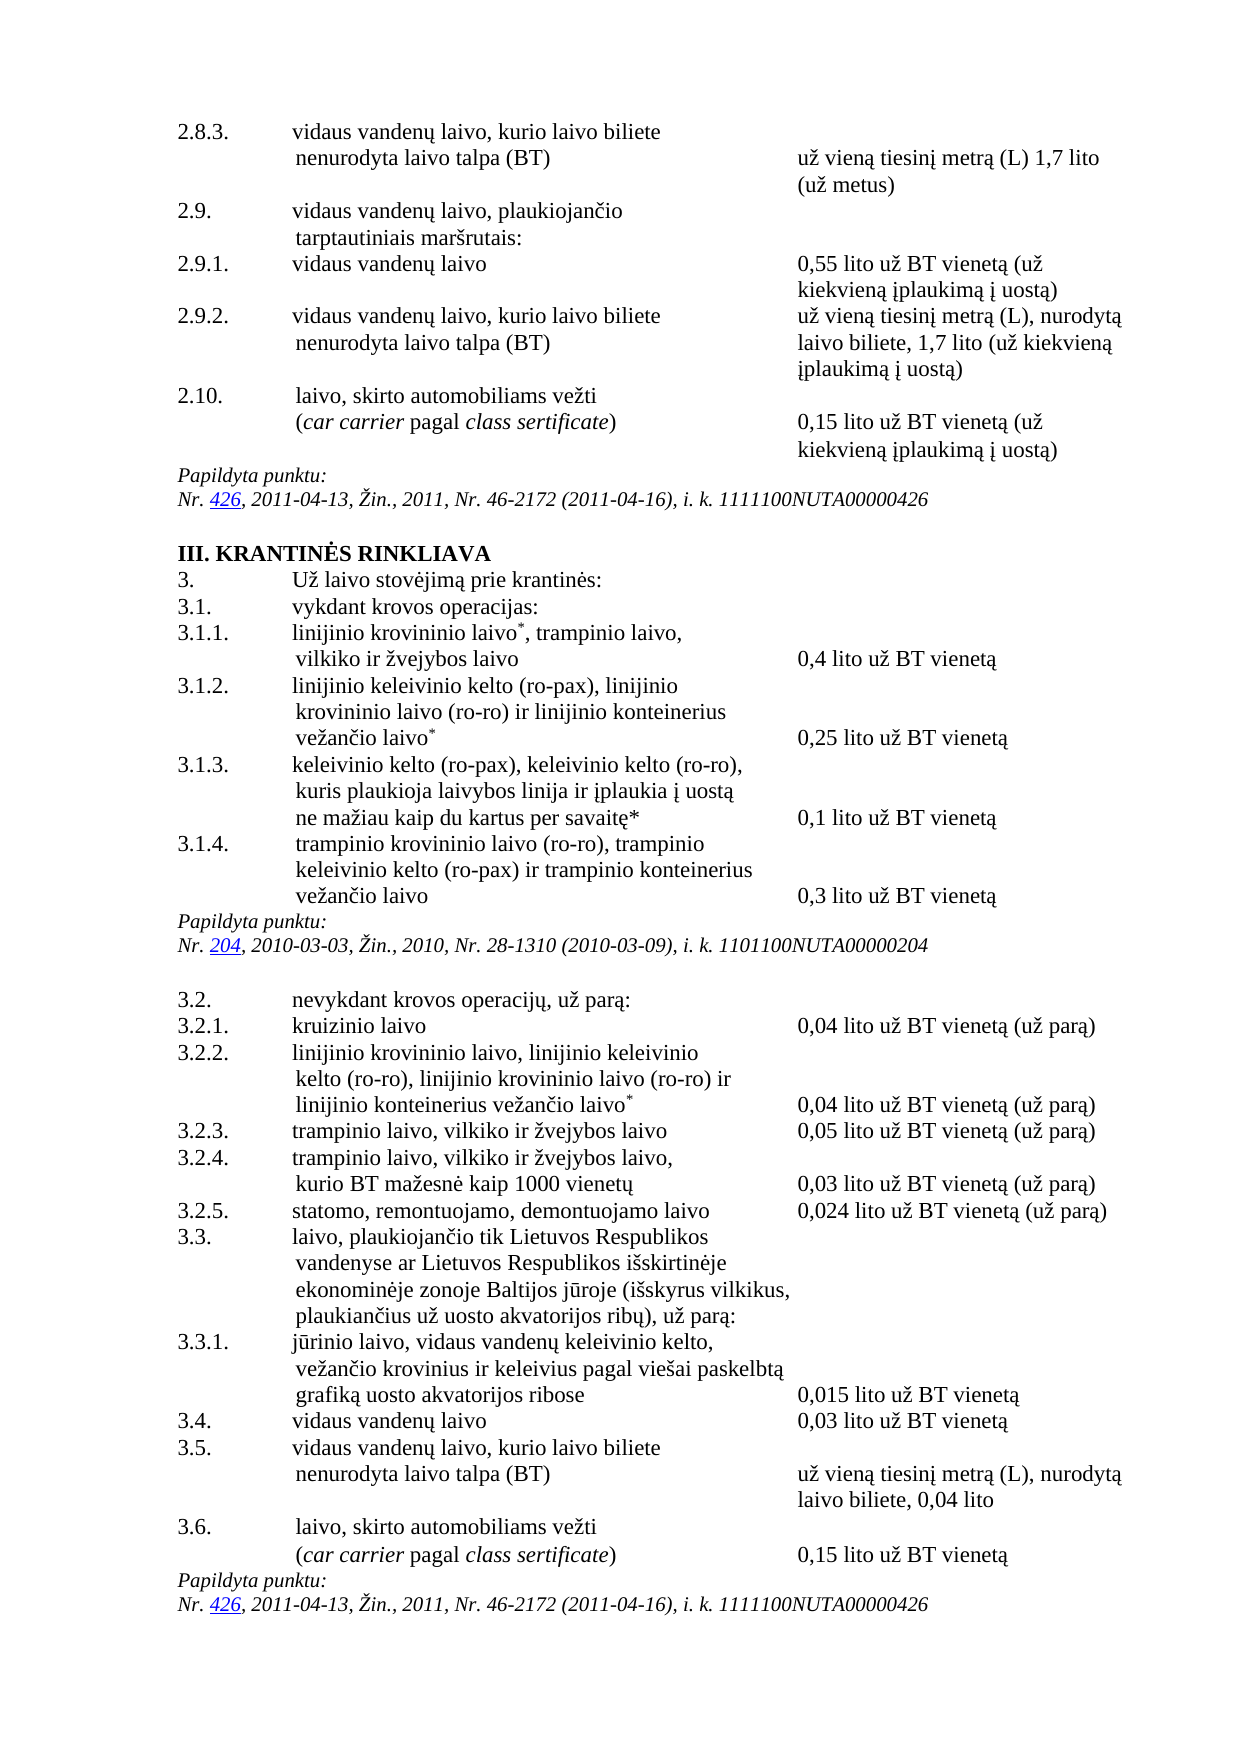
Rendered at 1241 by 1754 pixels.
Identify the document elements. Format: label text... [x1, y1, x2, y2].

text grafiką uosto akvatorijos ribose 0,015 lito už BT vienetą [295, 1381, 1122, 1407]
text nenurodyta laivo talpa (BT) už vieną tiesinį metrą (L) 1,7 lito [295, 144, 1122, 171]
text Papildyta punktu: [177, 1568, 1122, 1592]
text įplaukimą į uostą) [295, 355, 1122, 382]
text laivo biliete, 0,04 lito [295, 1487, 1122, 1513]
text vežančio laivo* 0,25 lito už BT vienetą [295, 724, 1122, 751]
text vežančio laivo 0,3 lito už BT vienetą [177, 883, 1122, 909]
text 2.9.2. vidaus vandenų laivo, kurio laivo biliete už vieną tiesinį metrą (L), nurodytą [177, 303, 1122, 329]
text kelto (ro-ro), linijinio krovininio laivo (ro-ro) ir [295, 1065, 1122, 1091]
text kiekvieną įplaukimą į uostą) [295, 276, 1122, 303]
text 3.3. laivo, plaukiojančio tik Lietuvos Respublikos [177, 1223, 1122, 1249]
text III. KRANTINĖS RINKLIAVA [177, 540, 1122, 566]
text (car carrier pagal class sertificate) 0,15 lito už BT vienetą (už [177, 408, 1122, 434]
text linijinio konteinerius vežančio laivo* 0,04 lito už BT vienetą (už parą) [295, 1091, 1122, 1118]
text 3.2.3. trampinio laivo, vilkiko ir žvejybos laivo 0,05 lito už BT vienetą (už parą) [177, 1118, 1122, 1144]
text 3.2.5. statomo, remontuojamo, demontuojamo laivo 0,024 lito už BT vienetą (už parą) [177, 1197, 1122, 1223]
text nenurodyta laivo talpa (BT) už vieną tiesinį metrą (L), nurodytą [295, 1460, 1122, 1487]
text 3.2.1. kruizinio laivo 0,04 lito už BT vienetą (už parą) [177, 1012, 1122, 1038]
text ekonominėje zonoje Baltijos jūroje (išskyrus vilkikus, [295, 1276, 1122, 1302]
text 3.1. vykdant krovos operacijas: [177, 593, 1122, 619]
text tarptautiniais maršrutais: [295, 223, 1122, 250]
text Nr. 204, 2010-03-03, Žin., 2010, Nr. 28-1310 (2010-03-09), i. k. 1101100NUTA00000204 [177, 933, 1122, 957]
text krovininio laivo (ro-ro) ir linijinio konteinerius [295, 698, 1122, 724]
text 3.6. laivo, skirto automobiliams vežti [177, 1513, 1122, 1539]
text 3.2. nevykdant krovos operacijų, už parą: [177, 986, 1122, 1012]
text 3.1.3. keleivinio kelto (ro-pax), keleivinio kelto (ro-ro), [177, 751, 1122, 777]
text vandenyse ar Lietuvos Respublikos išskirtinėje [295, 1249, 1122, 1276]
text vilkiko ir žvejybos laivo 0,4 lito už BT vienetą [295, 645, 1122, 672]
text kuris plaukioja laivybos linija ir įplaukia į uostą [295, 777, 1122, 803]
text 2.10. laivo, skirto automobiliams vežti [177, 382, 1122, 408]
text 2.8.3. vidaus vandenų laivo, kurio laivo biliete [177, 118, 1122, 144]
text vežančio krovinius ir keleivius pagal viešai paskelbtą [295, 1355, 1122, 1381]
text 3.4. vidaus vandenų laivo 0,03 lito už BT vienetą [177, 1407, 1122, 1434]
text 3.1.4. trampinio krovininio laivo (ro-ro), trampinio [177, 830, 1122, 856]
text 3.3.1. jūrinio laivo, vidaus vandenų keleivinio kelto, [177, 1328, 1122, 1355]
text (už metus) [295, 171, 1122, 197]
text kiekvieną įplaukimą į uostą) [177, 434, 1122, 463]
text 3. Už laivo stovėjimą prie krantinės: [177, 566, 1122, 593]
text nenurodyta laivo talpa (BT) laivo biliete, 1,7 lito (už kiekvieną [295, 329, 1122, 355]
text 3.1.2. linijinio keleivinio kelto (ro-pax), linijinio [177, 672, 1122, 698]
text 2.9.1. vidaus vandenų laivo 0,55 lito už BT vienetą (už [177, 250, 1122, 276]
text 3.2.2. linijinio krovininio laivo, linijinio keleivinio [177, 1038, 1122, 1065]
text ne mažiau kaip du kartus per savaitę* 0,1 lito už BT vienetą [295, 803, 1122, 830]
text 3.1.1. linijinio krovininio laivo*, trampinio laivo, [177, 619, 1122, 645]
text Papildyta punktu: [177, 463, 1122, 487]
text 3.5. vidaus vandenų laivo, kurio laivo biliete [177, 1434, 1122, 1460]
text Nr. 426, 2011-04-13, Žin., 2011, Nr. 46-2172 (2011-04-16), i. k. 1111100NUTA00000426 [177, 487, 1122, 511]
text (car carrier pagal class sertificate) 0,15 lito už BT vienetą [177, 1539, 1122, 1568]
text Nr. 426, 2011-04-13, Žin., 2011, Nr. 46-2172 (2011-04-16), i. k. 1111100NUTA00000426 [177, 1592, 1122, 1616]
text keleivinio kelto (ro-pax) ir trampinio konteinerius [177, 856, 1122, 883]
text 3.2.4. trampinio laivo, vilkiko ir žvejybos laivo, [177, 1144, 1122, 1170]
text plaukiančius už uosto akvatorijos ribų), už parą: [295, 1302, 1122, 1328]
text kurio BT mažesnė kaip 1000 vienetų 0,03 lito už BT vienetą (už parą) [295, 1170, 1122, 1197]
text Papildyta punktu: [177, 909, 1122, 933]
text 2.9. vidaus vandenų laivo, plaukiojančio [177, 197, 1122, 223]
